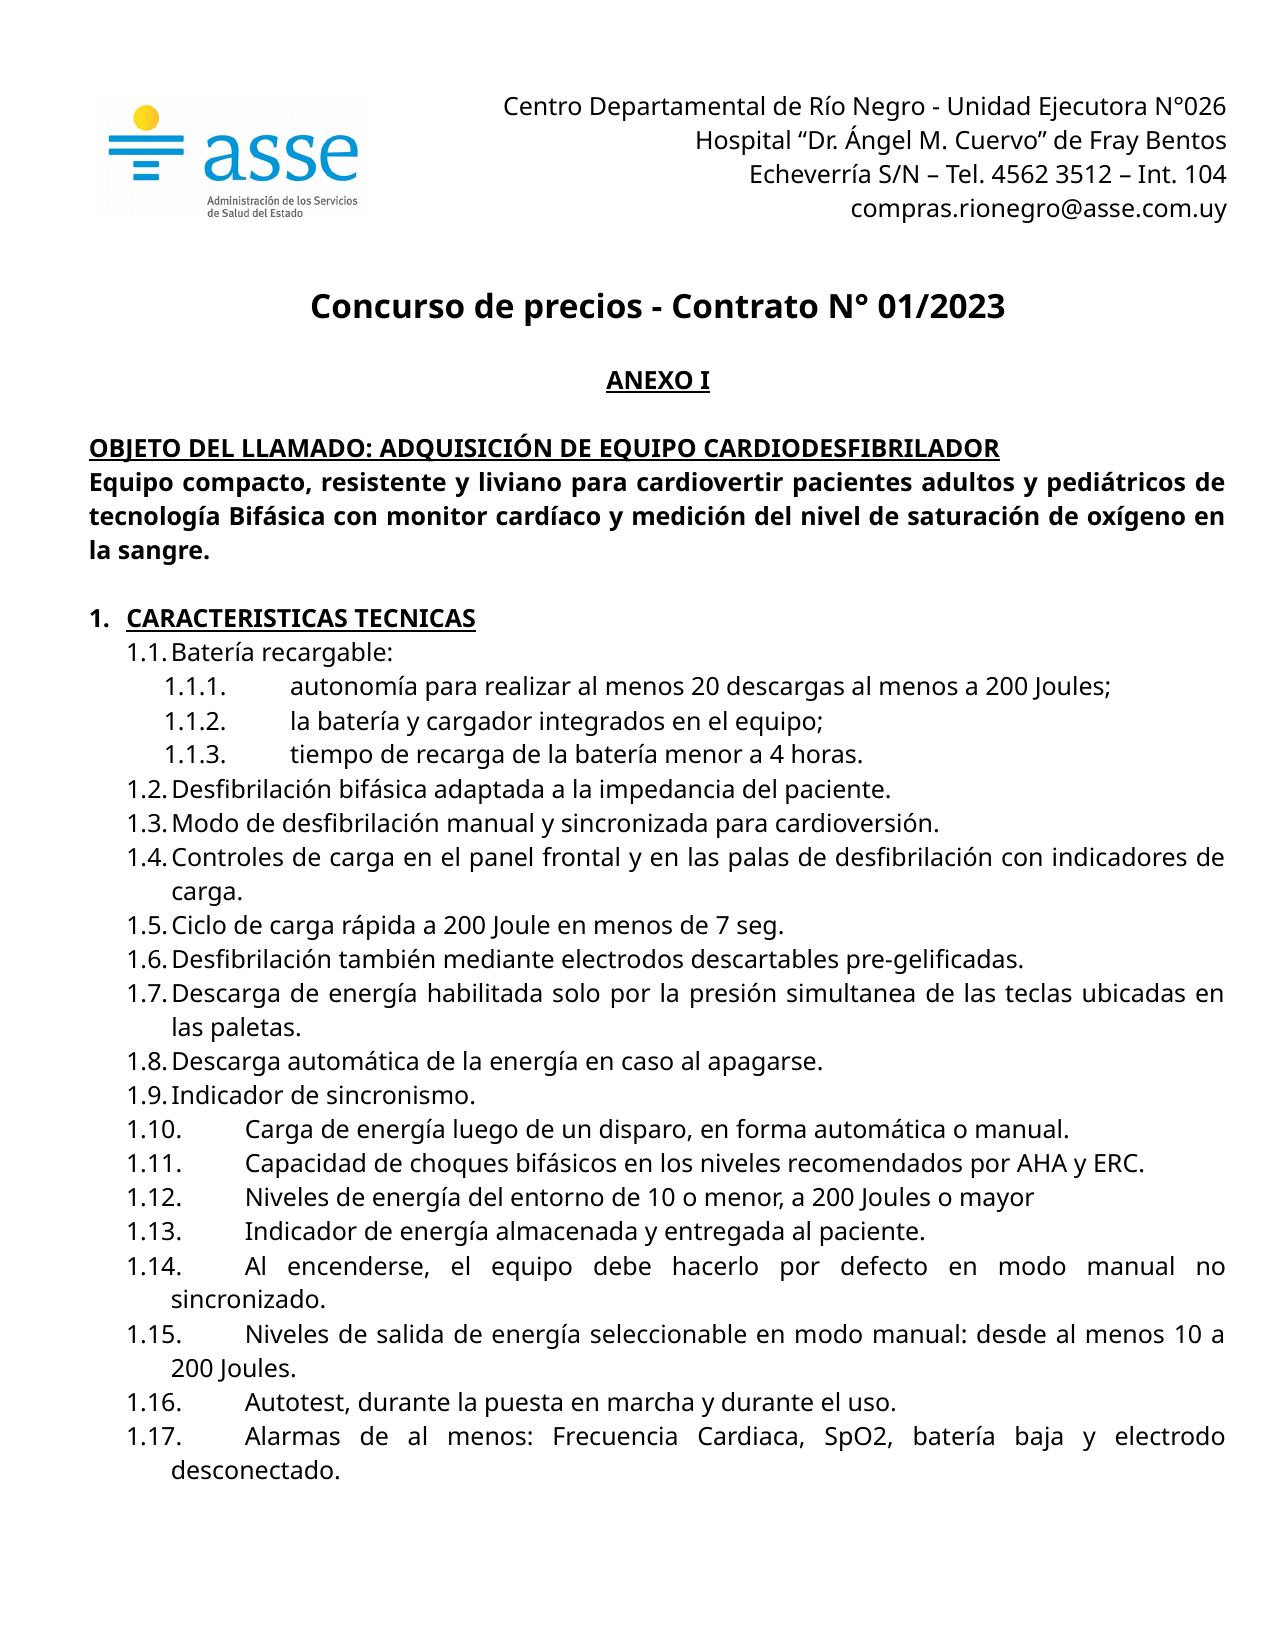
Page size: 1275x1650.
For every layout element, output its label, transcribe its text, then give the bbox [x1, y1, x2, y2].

picture [94, 100, 370, 220]
text OBJETO DEL LLAMADO: ADQUISICIÓN DE EQUIPO CARDIODESFIBRILADOR [88, 431, 1227, 465]
list Modo de desfibrilación manual y sincronizada para cardioversión. [126, 805, 1227, 839]
list Desfibrilación bifásica adaptada a la impedancia del paciente. [126, 771, 1227, 805]
text Equipo compacto, resistente y liviano para cardiovertir pacientes adultos y pediátricos de tecnología Bifásica con monitor cardíaco y medición del nivel de saturación de oxígeno en la sangre. [88, 465, 1227, 567]
list Controles de carga en el panel frontal y en las palas de desfibrilación con indicadores de carga. [126, 839, 1227, 907]
list Ciclo de carga rápida a 200 Joule en menos de 7 seg. [126, 907, 1227, 942]
list Indicador de energía almacenada y entregada al paciente. [126, 1214, 1227, 1248]
list autonomía para realizar al menos 20 descargas al menos a 200 Joules; [163, 669, 1227, 703]
list Niveles de salida de energía seleccionable en modo manual: desde al menos 10 a 200 Joules. [126, 1316, 1227, 1384]
text Concurso de precios - Contrato N° 01/2023 [88, 283, 1227, 328]
list Descarga de energía habilitada solo por la presión simultanea de las teclas ubicadas en las paletas. [126, 976, 1227, 1044]
list CARACTERISTICAS TECNICAS [88, 601, 1227, 635]
list Desfibrilación también mediante electrodos descartables pre-gelificadas. [126, 942, 1227, 976]
list Niveles de energía del entorno de 10 o menor, a 200 Joules o mayor [126, 1180, 1227, 1214]
list Carga de energía luego de un disparo, en forma automática o manual. [126, 1112, 1227, 1146]
list Indicador de sincronismo. [126, 1078, 1227, 1112]
list Al encenderse, el equipo debe hacerlo por defecto en modo manual no sincronizado. [126, 1248, 1227, 1316]
list Autotest, durante la puesta en marcha y durante el uso. [126, 1384, 1227, 1418]
list Capacidad de choques bifásicos en los niveles recomendados por AHA y ERC. [126, 1146, 1227, 1180]
text ANEXO I [88, 362, 1227, 397]
list la batería y cargador integrados en el equipo; [163, 703, 1227, 737]
list Alarmas de al menos: Frecuencia Cardiaca, SpO2, batería baja y electrodo desconectado. [126, 1418, 1227, 1487]
list Batería recargable: [126, 635, 1227, 669]
list Descarga automática de la energía en caso al apagarse. [126, 1044, 1227, 1078]
list tiempo de recarga de la batería menor a 4 horas. [163, 737, 1227, 771]
